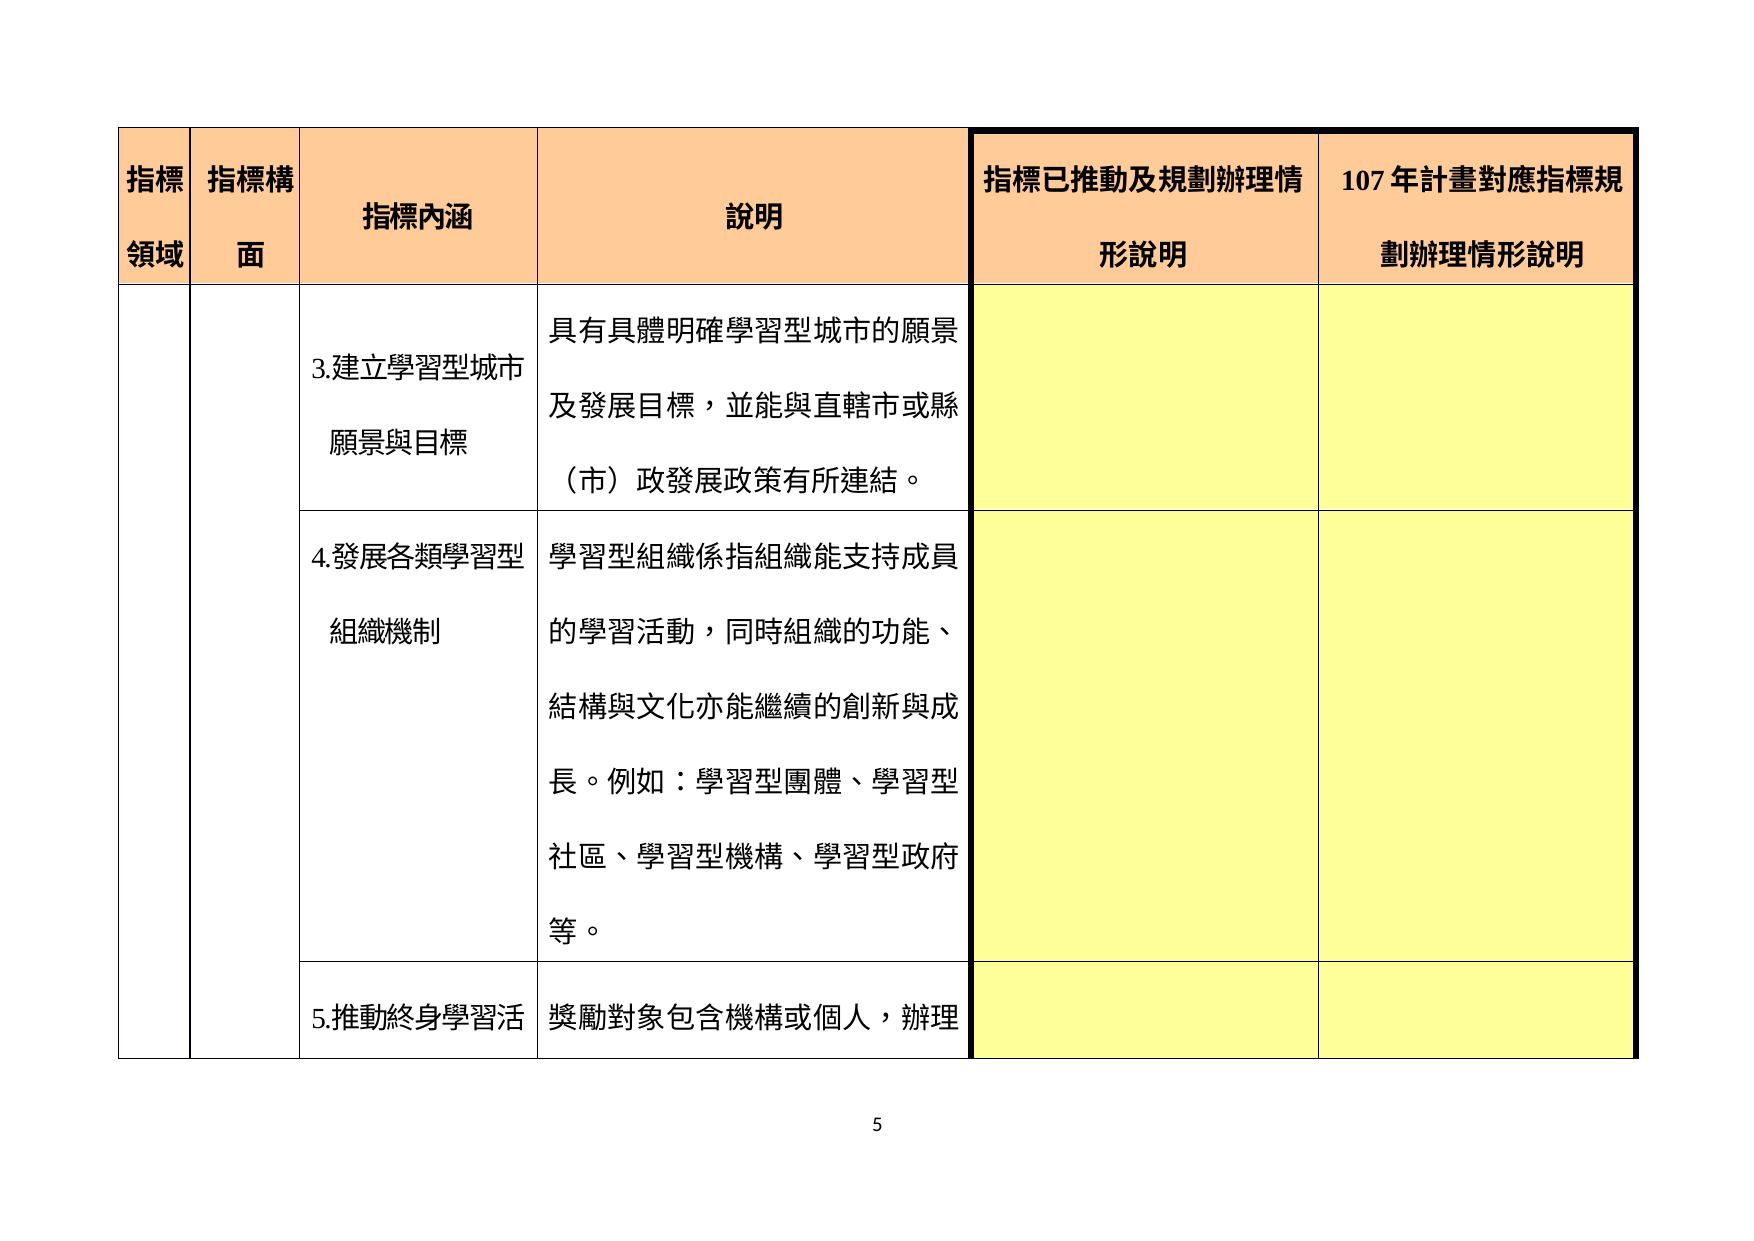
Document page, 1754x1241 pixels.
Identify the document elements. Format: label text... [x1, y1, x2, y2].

table_cell 建立學習型城市願景與目標 [300, 285, 537, 509]
table_cell 獎勵對象包含機構或個人，辦理 [538, 962, 968, 1058]
table_cell 發展各類學習型組織機制 [300, 511, 537, 961]
table_cell [974, 511, 1318, 961]
table_header 指標構面 [191, 128, 299, 283]
table_header 指標領域 [119, 128, 189, 283]
table_cell [119, 285, 189, 1058]
table_cell [191, 285, 299, 1058]
table_header 107年計畫對應指標規劃辦理情形說明 [1319, 134, 1633, 283]
table_cell [1319, 285, 1633, 509]
table_cell [1319, 962, 1633, 1058]
table_cell 學習型組織係指組織能支持成員的學習活動，同時組織的功能、結構與文化亦能繼續的創新與成長。例如：學習型團體、學習型社區、學習型機構、學習型政府等。 [538, 511, 968, 961]
table_header 指標內涵 [300, 128, 537, 283]
table_cell [1319, 511, 1633, 961]
table_cell [974, 285, 1318, 509]
table_header 指標已推動及規劃辦理情形說明 [974, 134, 1318, 283]
table_header 說明 [538, 128, 968, 283]
table_cell [974, 962, 1318, 1058]
table_cell 具有具體明確學習型城市的願景及發展目標，並能與直轄市或縣（市）政發展政策有所連結。 [538, 285, 968, 509]
table_cell 推動終身學習活 [300, 962, 537, 1058]
